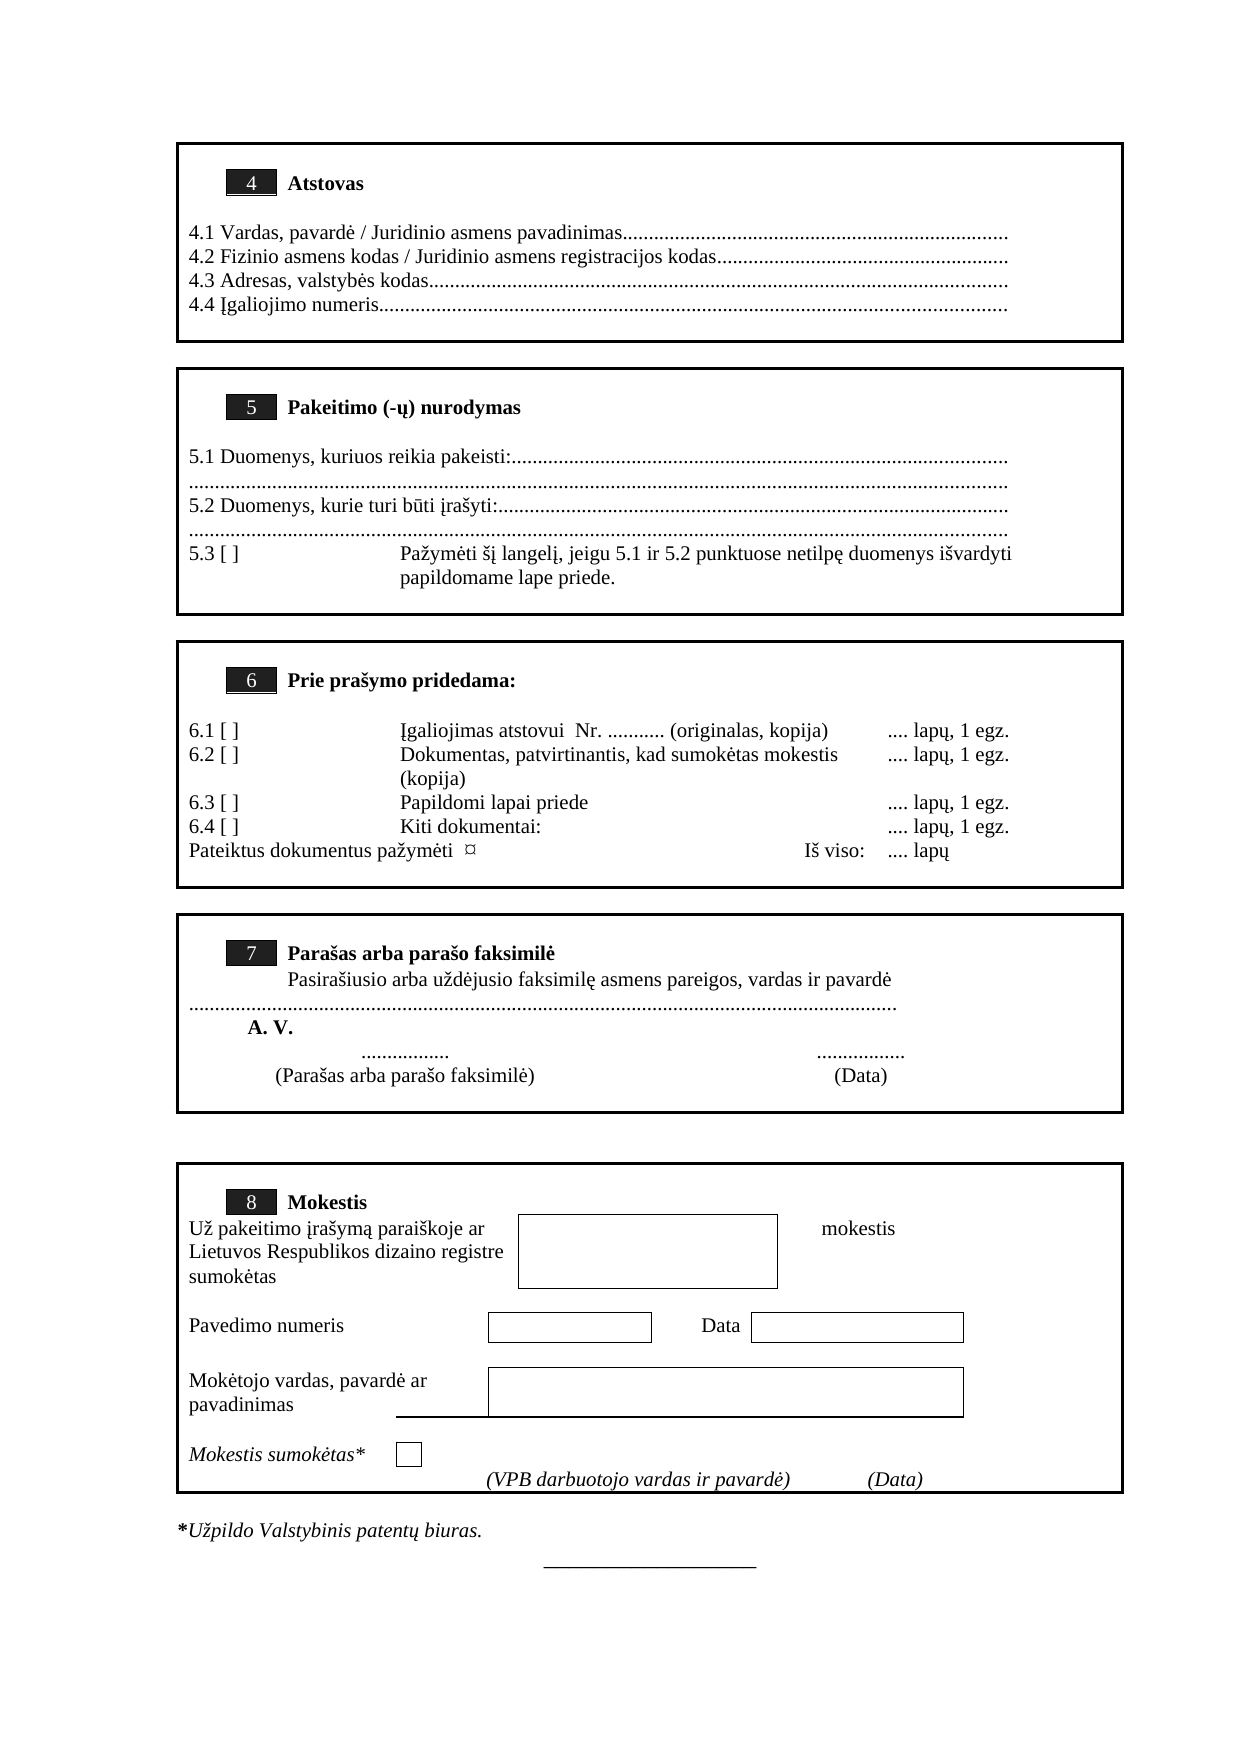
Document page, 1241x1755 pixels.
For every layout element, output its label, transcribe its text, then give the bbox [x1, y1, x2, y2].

table_cell [276, 589, 1013, 613]
table_cell [421, 1418, 450, 1442]
table_header [179, 916, 227, 940]
table_cell [1089, 991, 1121, 1039]
table_cell [1064, 991, 1088, 1039]
table_cell [910, 1214, 1121, 1288]
text *Užpildo Valstybinis patentų biuras. [177, 1518, 1122, 1542]
table_cell 6.2 [ ][] [179, 742, 388, 790]
table_cell Pasirašiusio arba uždėjusio faksimilę asmens pareigos, vardas ir pavardė [276, 965, 1121, 991]
table_header [276, 145, 1121, 169]
table_cell (Data) [828, 1466, 964, 1491]
table_header [179, 370, 227, 394]
table_cell [227, 589, 276, 613]
table_cell [397, 1443, 421, 1466]
table_cell [964, 1466, 1121, 1491]
table_cell [179, 940, 226, 965]
table_cell [421, 1466, 450, 1491]
table_cell [1089, 1039, 1121, 1087]
text _________________ [177, 1542, 1122, 1571]
table_cell .... lapų, 1 egz. [876, 790, 1121, 814]
table_cell Pakeitimo (-ų) nurodymas [277, 394, 1121, 419]
table_cell [179, 862, 227, 886]
table_cell [179, 419, 227, 444]
table_cell Prie prašymo pridedama: [277, 667, 1121, 692]
table_cell 4 [227, 170, 276, 194]
table_cell [179, 195, 227, 219]
table_cell .... lapų, 1 egz. [876, 718, 1121, 742]
table_cell [227, 196, 276, 219]
table_cell [227, 1087, 276, 1111]
table_cell mokestis [806, 1214, 910, 1288]
table_cell [828, 1442, 964, 1466]
table_header [179, 145, 227, 169]
table_header [276, 370, 1121, 394]
table_cell 6.4 [ ][] [179, 814, 388, 838]
table_cell 6 [227, 668, 276, 692]
table_cell .... lapų, 1 egz. [876, 814, 1121, 838]
table_cell Data [652, 1312, 751, 1342]
table_cell [450, 1418, 828, 1442]
table_cell [489, 1313, 651, 1342]
table_cell [396, 1467, 421, 1491]
table_cell Papildomi lapai priede [389, 790, 876, 814]
table_header [227, 916, 276, 940]
table_cell [179, 965, 227, 991]
table_cell 7 [227, 941, 276, 965]
table_cell [1014, 1087, 1121, 1111]
table_cell [1051, 220, 1076, 316]
table_cell [179, 1087, 227, 1111]
table_cell ... A. V. [179, 991, 1063, 1039]
table_cell [179, 589, 227, 613]
table_cell [964, 1367, 1121, 1416]
table_cell 5 [227, 395, 276, 419]
table_cell [179, 1416, 396, 1442]
table_cell [651, 1342, 752, 1367]
table_cell Kiti dokumentai: [389, 814, 876, 838]
table_cell 8 [227, 1190, 276, 1214]
table_cell (VPB darbuotojo vardas ir pavardė) [450, 1466, 828, 1491]
table_cell Pažymėti šį langelį, jeigu 5.1 ir 5.2 punktuose netilpę duomenys išvardyti papildomame lape priede. [389, 541, 1076, 589]
table_cell [752, 1343, 964, 1367]
table_cell [227, 694, 276, 717]
table_cell 6.1 [ ][] [179, 718, 388, 742]
table_cell [227, 420, 276, 444]
table_header [227, 370, 276, 394]
table_cell [489, 1368, 963, 1416]
table_cell Už pakeitimo įrašymą paraiškoje ar Lietuvos Respublikos dizaino registre sumokėtas [179, 1214, 518, 1288]
table_header [227, 145, 276, 169]
table_cell [1076, 445, 1121, 541]
table_cell [276, 862, 1013, 886]
table_header [276, 916, 1121, 940]
table_cell Mokestis [277, 1189, 1121, 1214]
table_cell [276, 693, 1121, 717]
table_cell [179, 169, 226, 194]
table_cell [778, 1214, 806, 1288]
table_cell 5.3 [ ][] [179, 541, 388, 589]
table_cell [752, 1313, 963, 1342]
table_cell [179, 693, 227, 717]
table_header [227, 643, 276, 667]
table_cell ................. (Parašas arba parašo faksimilė) [179, 1039, 633, 1087]
table_cell Dokumentas, patvirtinantis, kad sumokėtas mokestis (kopija) [389, 742, 876, 790]
table_cell [179, 1342, 488, 1367]
table_cell Pavedimo numeris [179, 1312, 488, 1342]
table_cell Iš viso: [701, 838, 876, 862]
table_cell [450, 1442, 828, 1466]
table_cell [179, 1189, 226, 1214]
table_cell [1014, 589, 1121, 613]
table_cell [227, 966, 276, 991]
table_cell [227, 862, 276, 886]
table_cell [964, 1312, 1121, 1342]
table_cell [179, 667, 226, 692]
table_cell Įgaliojimas atstovui Nr. ........... (originalas, kopija) [389, 718, 876, 742]
table_cell [964, 1342, 1121, 1367]
table_cell [179, 1288, 1121, 1312]
table_cell Atstovas [277, 169, 1121, 194]
table_header [276, 643, 1121, 667]
table_cell [276, 195, 1121, 219]
table_cell 4.1 Vardas, pavardė / Juridinio asmens pavadinimas 4.2 Fizinio asmens kodas / Juridinio asmens registracijos kodas 4.3 Adresas, valstybės kodas 4.4 Įgaliojimo numeris [179, 220, 1051, 316]
table_header [179, 1165, 227, 1189]
table_cell ................. (Data) [633, 1039, 1088, 1087]
table_cell [1014, 862, 1121, 886]
table_cell [1014, 316, 1121, 340]
table_cell [179, 1466, 396, 1491]
table_cell [396, 1418, 421, 1442]
table_cell [179, 394, 226, 419]
table_cell 6.3 [ ][] [179, 790, 388, 814]
table_cell Pateiktus dokumentus pažymėti [x] [179, 838, 701, 862]
table_cell [227, 316, 276, 340]
table_cell 5.1 Duomenys, kuriuos reikia pakeisti: 5.2 Duomenys, kurie turi būti įrašyti: [179, 445, 1051, 541]
table_cell [422, 1442, 450, 1466]
table_cell .... lapų, 1 egz. [876, 742, 1121, 790]
table_cell [828, 1418, 964, 1442]
table_cell Mokėtojo vardas, pavardė ar pavadinimas [179, 1367, 488, 1416]
table_cell [179, 316, 227, 340]
table_header [227, 1165, 276, 1189]
table_cell [1051, 445, 1076, 541]
table_cell [276, 316, 1013, 340]
table_cell Parašas arba parašo faksimilė [277, 940, 1121, 965]
table_cell [276, 419, 1121, 444]
table_cell [1076, 541, 1121, 589]
table_cell [489, 1343, 651, 1367]
table_cell [276, 1087, 1013, 1111]
table_header [179, 643, 227, 667]
table_cell [964, 1416, 1121, 1442]
table_cell Mokestis sumokėtas* [179, 1442, 396, 1466]
table_cell [519, 1215, 777, 1288]
table_cell [964, 1442, 1121, 1466]
table_cell .... lapų [876, 838, 1121, 862]
table_cell [1076, 220, 1121, 316]
table_header [276, 1165, 1121, 1189]
